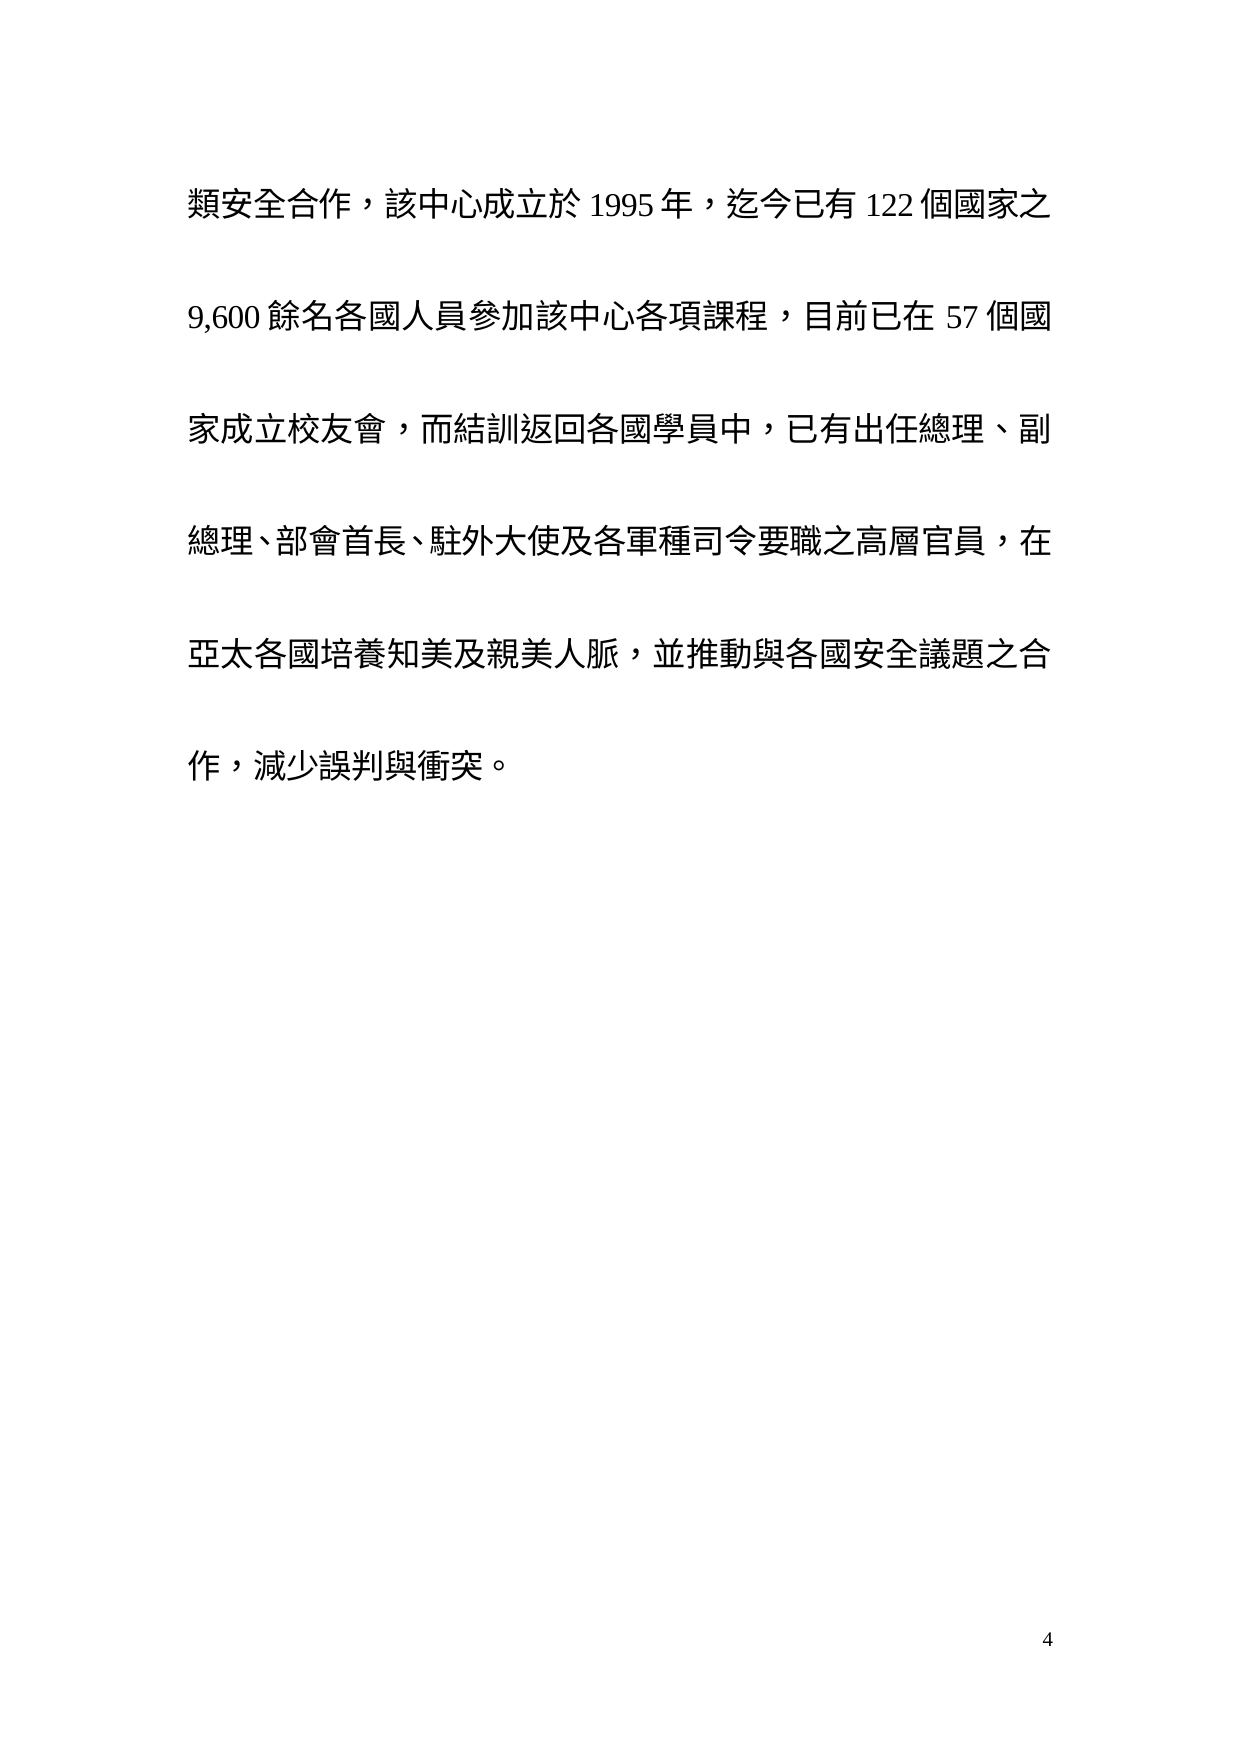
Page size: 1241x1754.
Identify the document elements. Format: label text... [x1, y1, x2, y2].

text 類安全合作，該中心成立於1995年，迄今已有122個國家之9,600餘名各國人員參加該中心各項課程，目前已在57個國家成立校友會，而結訓返回各國學員中，已有出任總理、副總理、部會首長、駐外大使及各軍種司令要職之高層官員，在亞太各國培養知美及親美人脈，並推動與各國安全議題之合作，減少誤判與衝突。 [187, 164, 1053, 802]
